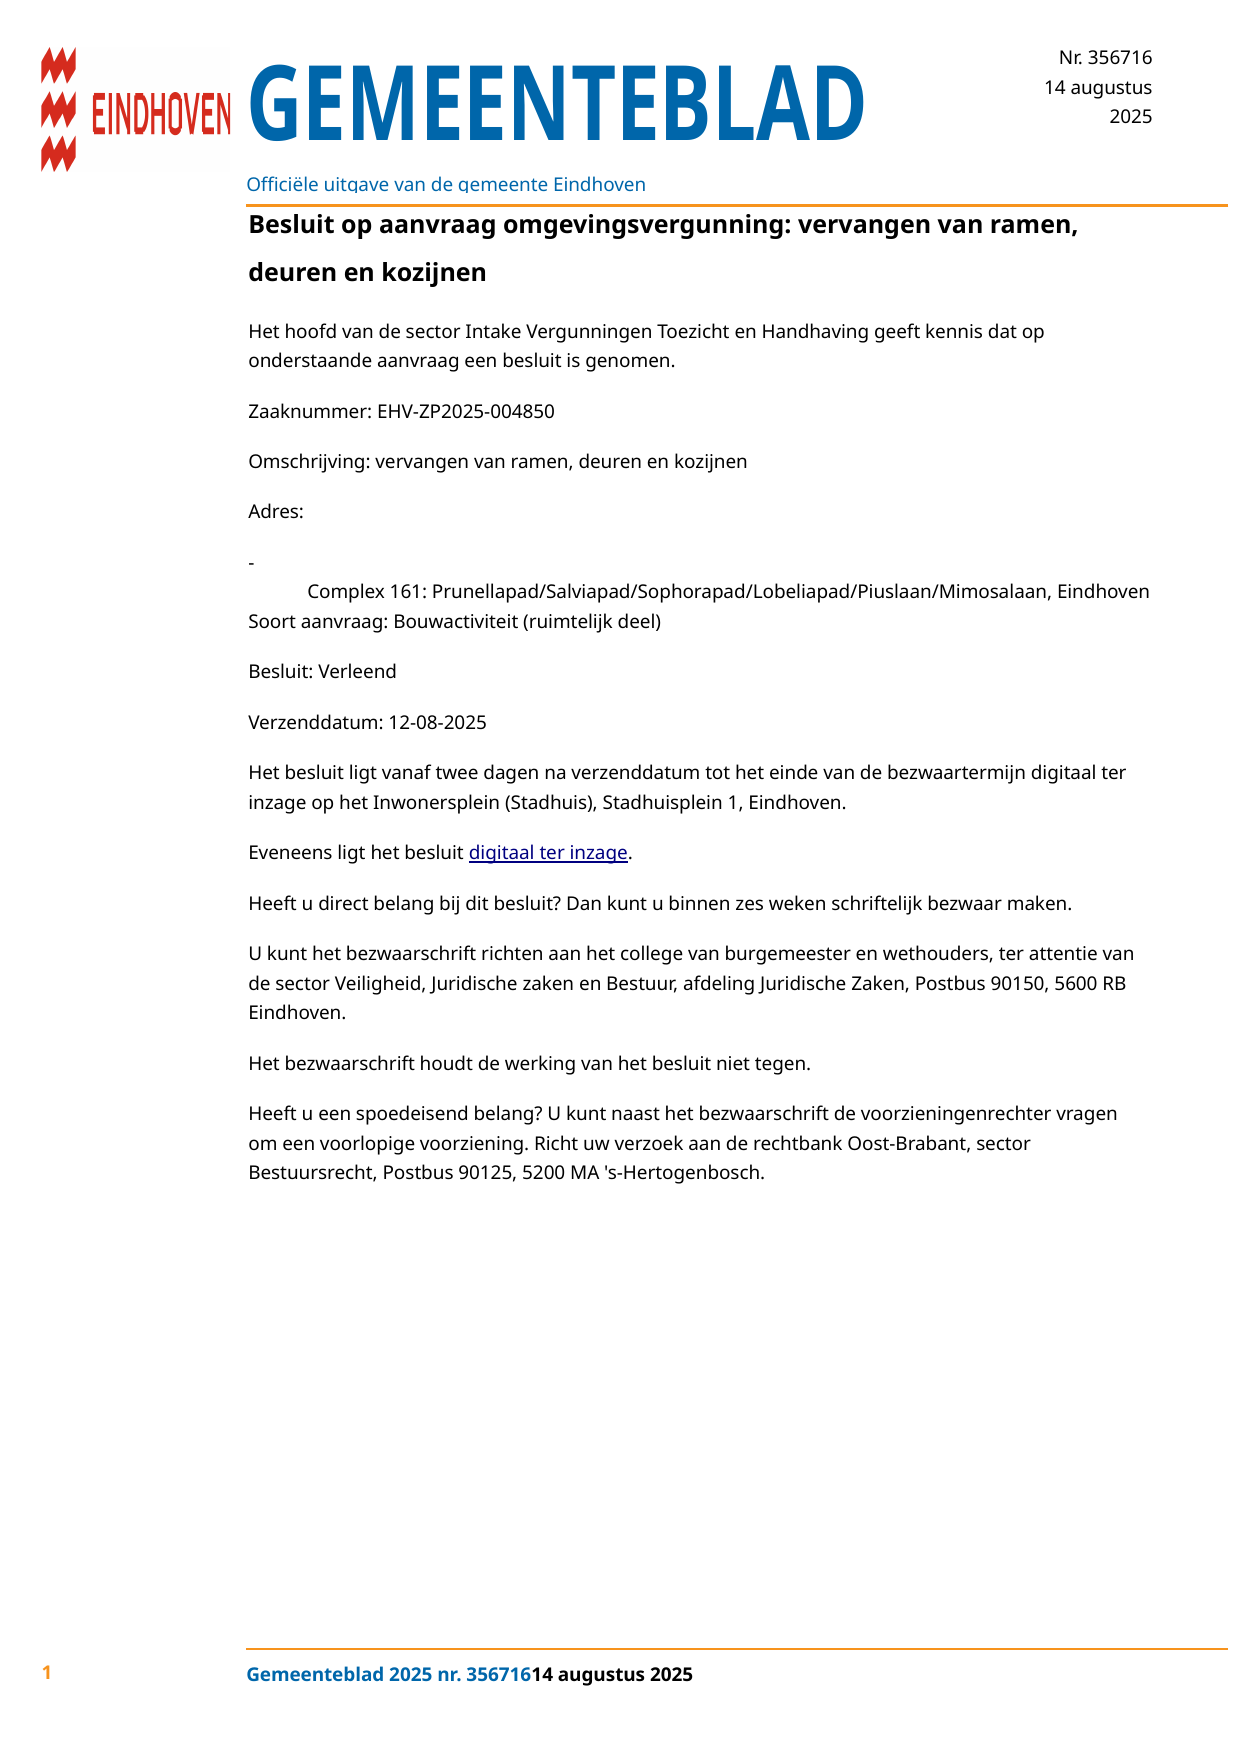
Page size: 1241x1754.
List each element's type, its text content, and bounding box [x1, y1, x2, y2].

text Het bezwaarschrift houdt de werking van het besluit niet tegen. [248, 1050, 1152, 1076]
text Besluit: Verleend [248, 659, 1152, 684]
text Besluit op aanvraag omgevingsvergunning: vervangen van ramen, deuren en kozijnen [248, 207, 1152, 288]
text Heeft u een spoedeisend belang? U kunt naast het bezwaarschrift de voorzieningenrechter vragen om een voorlopige voorziening. Richt uw verzoek aan de rechtbank Oost-Brabant, sector Bestuursrecht, Postbus 90125, 5200 MA 's-Hertogenbosch. [248, 1100, 1152, 1185]
picture [41, 47, 231, 172]
text Heeft u direct belang bij dit besluit? Dan kunt u binnen zes weken schriftelijk bezwaar maken. [248, 890, 1152, 916]
text U kunt het bezwaarschrift richten aan het college van burgemeester en wethouders, ter attentie van de sector Veiligheid, Juridische zaken en Bestuur, afdeling Juridische Zaken, Postbus 90150, 5600 RB Eindhoven. [248, 940, 1152, 1025]
list Complex 161: Prunellapad/Salviapad/Sophorapad/Lobeliapad/Piuslaan/Mimosalaan, Eindhoven [248, 579, 1152, 604]
text Eveneens ligt het besluit digitaal ter inzage. [248, 839, 1152, 865]
text Het besluit ligt vanaf twee dagen na verzenddatum tot het einde van de bezwaartermijn digitaal ter inzage op het Inwonersplein (Stadhuis), Stadhuisplein 1, Eindhoven. [248, 759, 1152, 815]
text Omschrijving: vervangen van ramen, deuren en kozijnen [248, 448, 1152, 474]
text Zaaknummer: EHV-ZP2025-004850 [248, 398, 1152, 424]
text Adres: [248, 499, 1152, 524]
text Soort aanvraag: Bouwactiviteit (ruimtelijk deel) [248, 608, 1152, 634]
text Het hoofd van de sector Intake Vergunningen Toezicht en Handhaving geeft kennis dat op onderstaande aanvraag een besluit is genomen. [248, 318, 1152, 373]
text Verzenddatum: 12-08-2025 [248, 709, 1152, 735]
